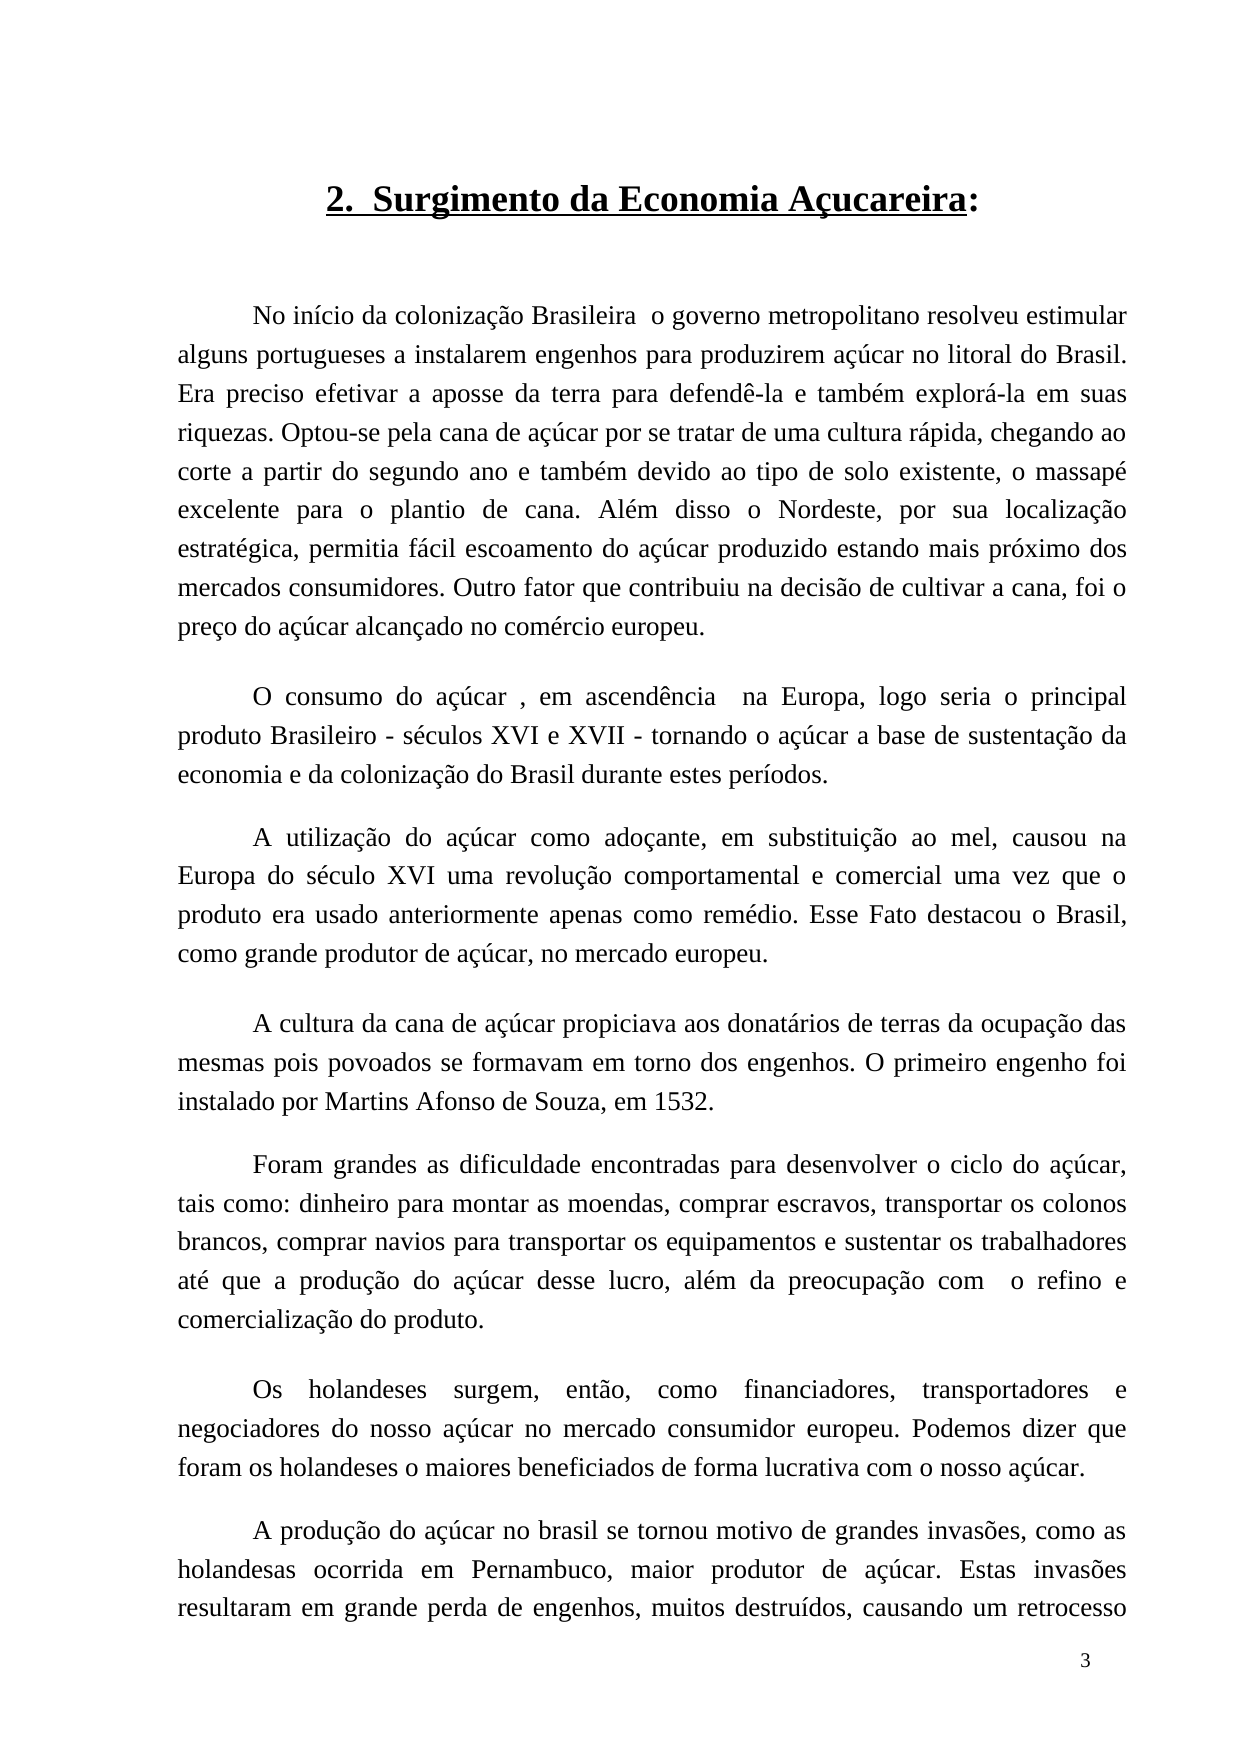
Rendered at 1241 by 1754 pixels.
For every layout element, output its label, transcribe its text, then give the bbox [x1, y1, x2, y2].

text O consumo do açúcar , em ascendência na Europa, logo seria o principal produto Brasileiro - séculos XVI e XVII - tornando o açúcar a base de sustentação da economia e da colonização do Brasil durante estes períodos. [177, 672, 1128, 789]
text A produção do açúcar no brasil se tornou motivo de grandes invasões, como as holandesas ocorrida em Pernambuco, maior produtor de açúcar. Estas invasões resultaram em grande perda de engenhos, muitos destruídos, causando um retrocesso [177, 1506, 1128, 1623]
text Foram grandes as dificuldade encontradas para desenvolver o ciclo do açúcar, tais como: dinheiro para montar as moendas, comprar escravos, transportar os colonos brancos, comprar navios para transportar os equipamentos e sustentar os trabalhadores até que a produção do açúcar desse lucro, além da preocupação com o refino e comercialização do produto. [177, 1140, 1128, 1334]
text No início da colonização Brasileira o governo metropolitano resolveu estimular alguns portugueses a instalarem engenhos para produzirem açúcar no litoral do Brasil. Era preciso efetivar a aposse da terra para defendê-la e também explorá-la em suas riquezas. Optou-se pela cana de açúcar por se tratar de uma cultura rápida, chegando ao corte a partir do segundo ano e também devido ao tipo de solo existente, o massapé excelente para o plantio de cana. Além disso o Nordeste, por sua localização estratégica, permitia fácil escoamento do açúcar produzido estando mais próximo dos mercados consumidores. Outro fator que contribuiu na decisão de cultivar a cana, foi o preço do açúcar alcançado no comércio europeu. [177, 291, 1128, 641]
text Os holandeses surgem, então, como financiadores, transportadores e negociadores do nosso açúcar no mercado consumidor europeu. Podemos dizer que foram os holandeses o maiores beneficiados de forma lucrativa com o nosso açúcar. [177, 1366, 1128, 1482]
text A cultura da cana de açúcar propiciava aos donatários de terras da ocupação das mesmas pois povoados se formavam em torno dos engenhos. O primeiro engenho foi instalado por Martins Afonso de Souza, em 1532. [177, 999, 1128, 1116]
subtitle 2. Surgimento da Economia Açucareira: [177, 176, 1128, 219]
text A utilização do açúcar como adoçante, em substituição ao mel, causou na Europa do século XVI uma revolução comportamental e comercial uma vez que o produto era usado anteriormente apenas como remédio. Esse Fato destacou o Brasil, como grande produtor de açúcar, no mercado europeu. [177, 813, 1128, 968]
